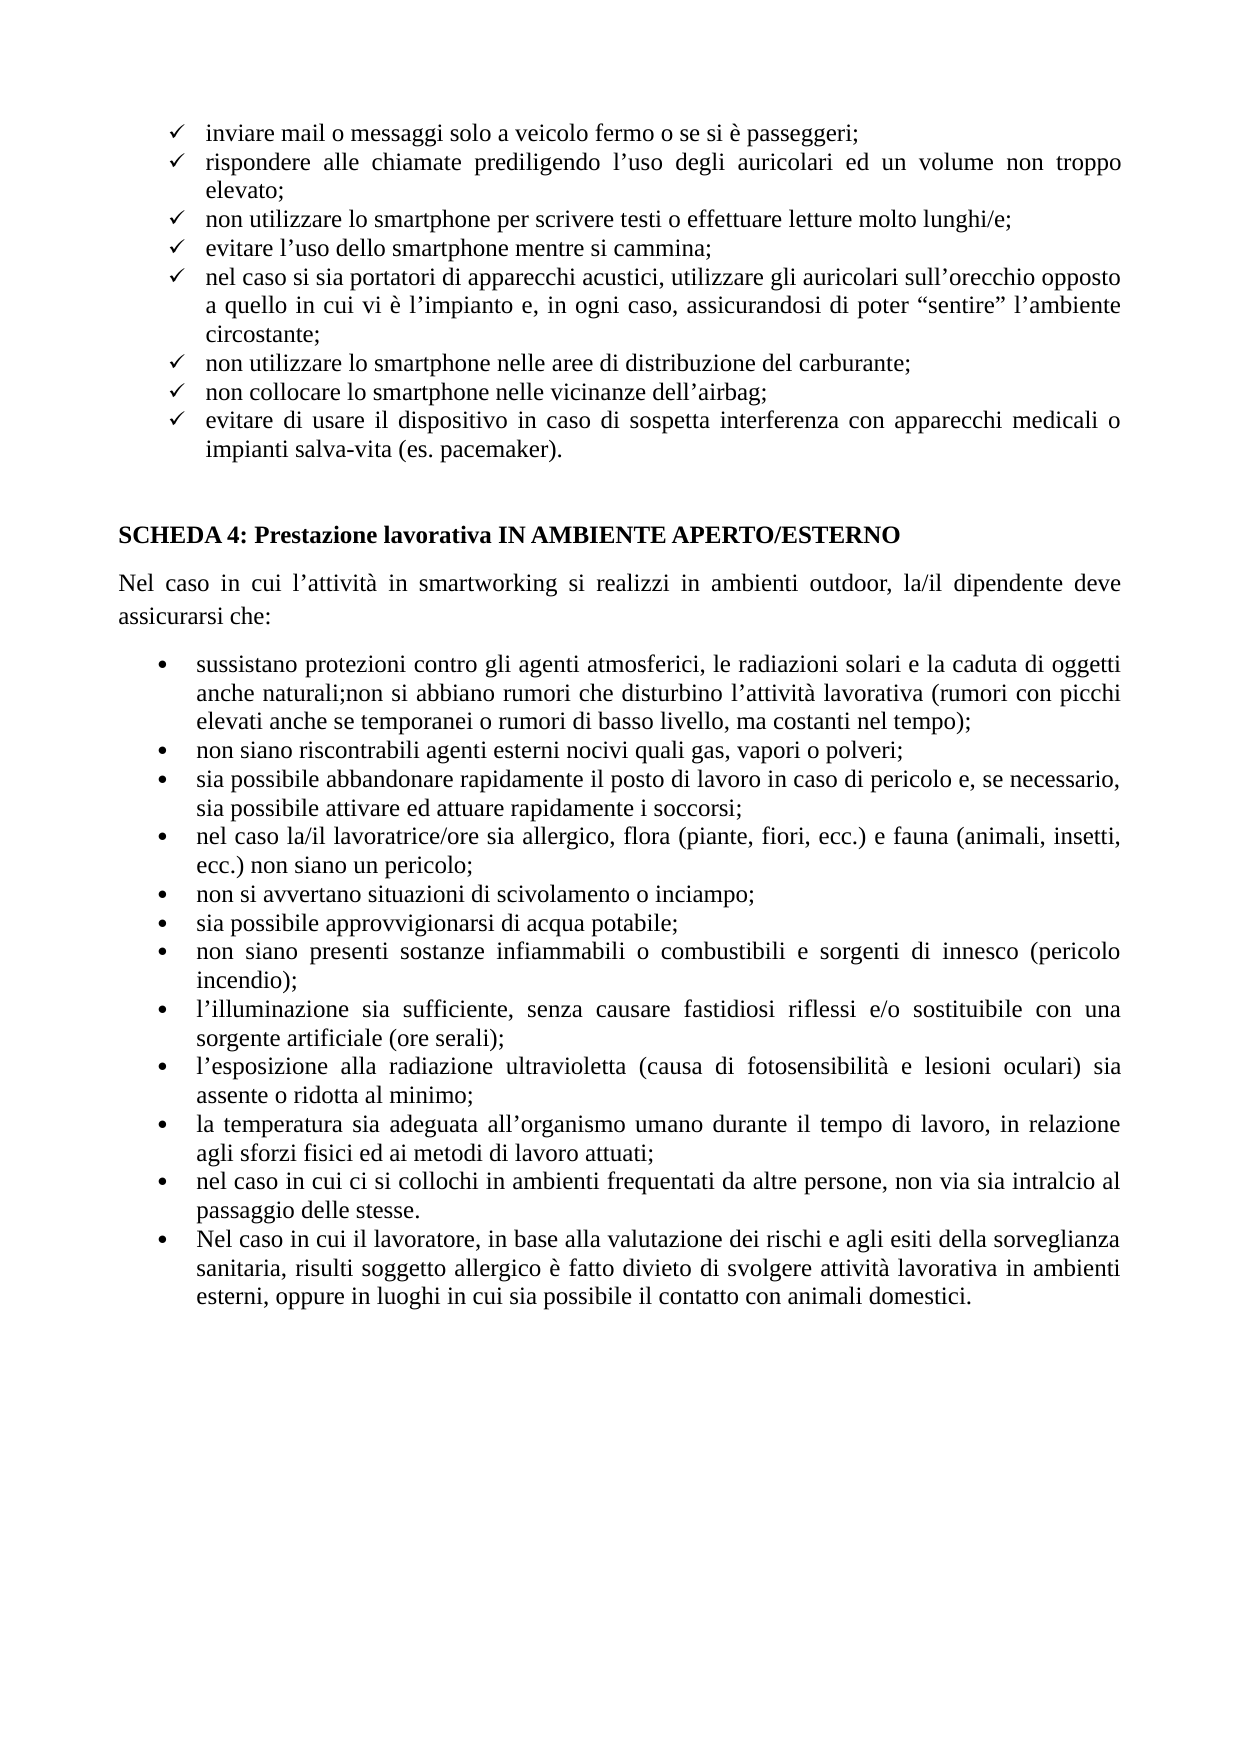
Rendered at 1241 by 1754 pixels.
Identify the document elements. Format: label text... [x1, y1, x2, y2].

list sia possibile approvvigionarsi di acqua potabile; [158, 908, 1122, 936]
list sussistano protezioni contro gli agenti atmosferici, le radiazioni solari e la caduta di oggetti anche naturali;non si abbiano rumori che disturbino l’attività lavorativa (rumori con picchi elevati anche se temporanei o rumori di basso livello, ma costanti nel tempo); [158, 649, 1122, 735]
list non utilizzare lo smartphone nelle aree di distribuzione del carburante; [168, 348, 1122, 377]
text Nel caso in cui l’attività in smartworking si realizzi in ambienti outdoor, la/il dipendente deve assicurarsi che: [118, 568, 1122, 630]
text SCHEDA 4: Prestazione lavorativa IN AMBIENTE APERTO/ESTERNO [118, 521, 1122, 549]
list non utilizzare lo smartphone per scrivere testi o effettuare letture molto lunghi/e; [168, 204, 1122, 233]
list nel caso si sia portatori di apparecchi acustici, utilizzare gli auricolari sull’orecchio opposto a quello in cui vi è l’impianto e, in ogni caso, assicurandosi di poter “sentire” l’ambiente circostante; [168, 262, 1122, 348]
list nel caso in cui ci si collochi in ambienti frequentati da altre persone, non via sia intralcio al passaggio delle stesse. [158, 1166, 1122, 1224]
list nel caso la/il lavoratrice/ore sia allergico, flora (piante, fiori, ecc.) e fauna (animali, insetti, ecc.) non siano un pericolo; [158, 821, 1122, 879]
list non si avvertano situazioni di scivolamento o inciampo; [158, 879, 1122, 908]
list evitare di usare il dispositivo in caso di sospetta interferenza con apparecchi medicali o impianti salva-vita (es. pacemaker). [168, 406, 1122, 463]
list evitare l’uso dello smartphone mentre si cammina; [168, 233, 1122, 262]
list non collocare lo smartphone nelle vicinanze dell’airbag; [168, 377, 1122, 406]
list non siano riscontrabili agenti esterni nocivi quali gas, vapori o polveri; [158, 735, 1122, 764]
list inviare mail o messaggi solo a veicolo fermo o se si è passeggeri; [168, 118, 1122, 147]
list l’esposizione alla radiazione ultravioletta (causa di fotosensibilità e lesioni oculari) sia assente o ridotta al minimo; [158, 1051, 1122, 1109]
list la temperatura sia adeguata all’organismo umano durante il tempo di lavoro, in relazione agli sforzi fisici ed ai metodi di lavoro attuati; [158, 1109, 1122, 1166]
list rispondere alle chiamate prediligendo l’uso degli auricolari ed un volume non troppo elevato; [168, 147, 1122, 204]
list Nel caso in cui il lavoratore, in base alla valutazione dei rischi e agli esiti della sorveglianza sanitaria, risulti soggetto allergico è fatto divieto di svolgere attività lavorativa in ambienti esterni, oppure in luoghi in cui sia possibile il contatto con animali domestici. [158, 1224, 1122, 1310]
list l’illuminazione sia sufficiente, senza causare fastidiosi riflessi e/o sostituibile con una sorgente artificiale (ore serali); [158, 994, 1122, 1051]
list non siano presenti sostanze infiammabili o combustibili e sorgenti di innesco (pericolo incendio); [158, 936, 1122, 994]
list sia possibile abbandonare rapidamente il posto di lavoro in caso di pericolo e, se necessario, sia possibile attivare ed attuare rapidamente i soccorsi; [158, 764, 1122, 821]
